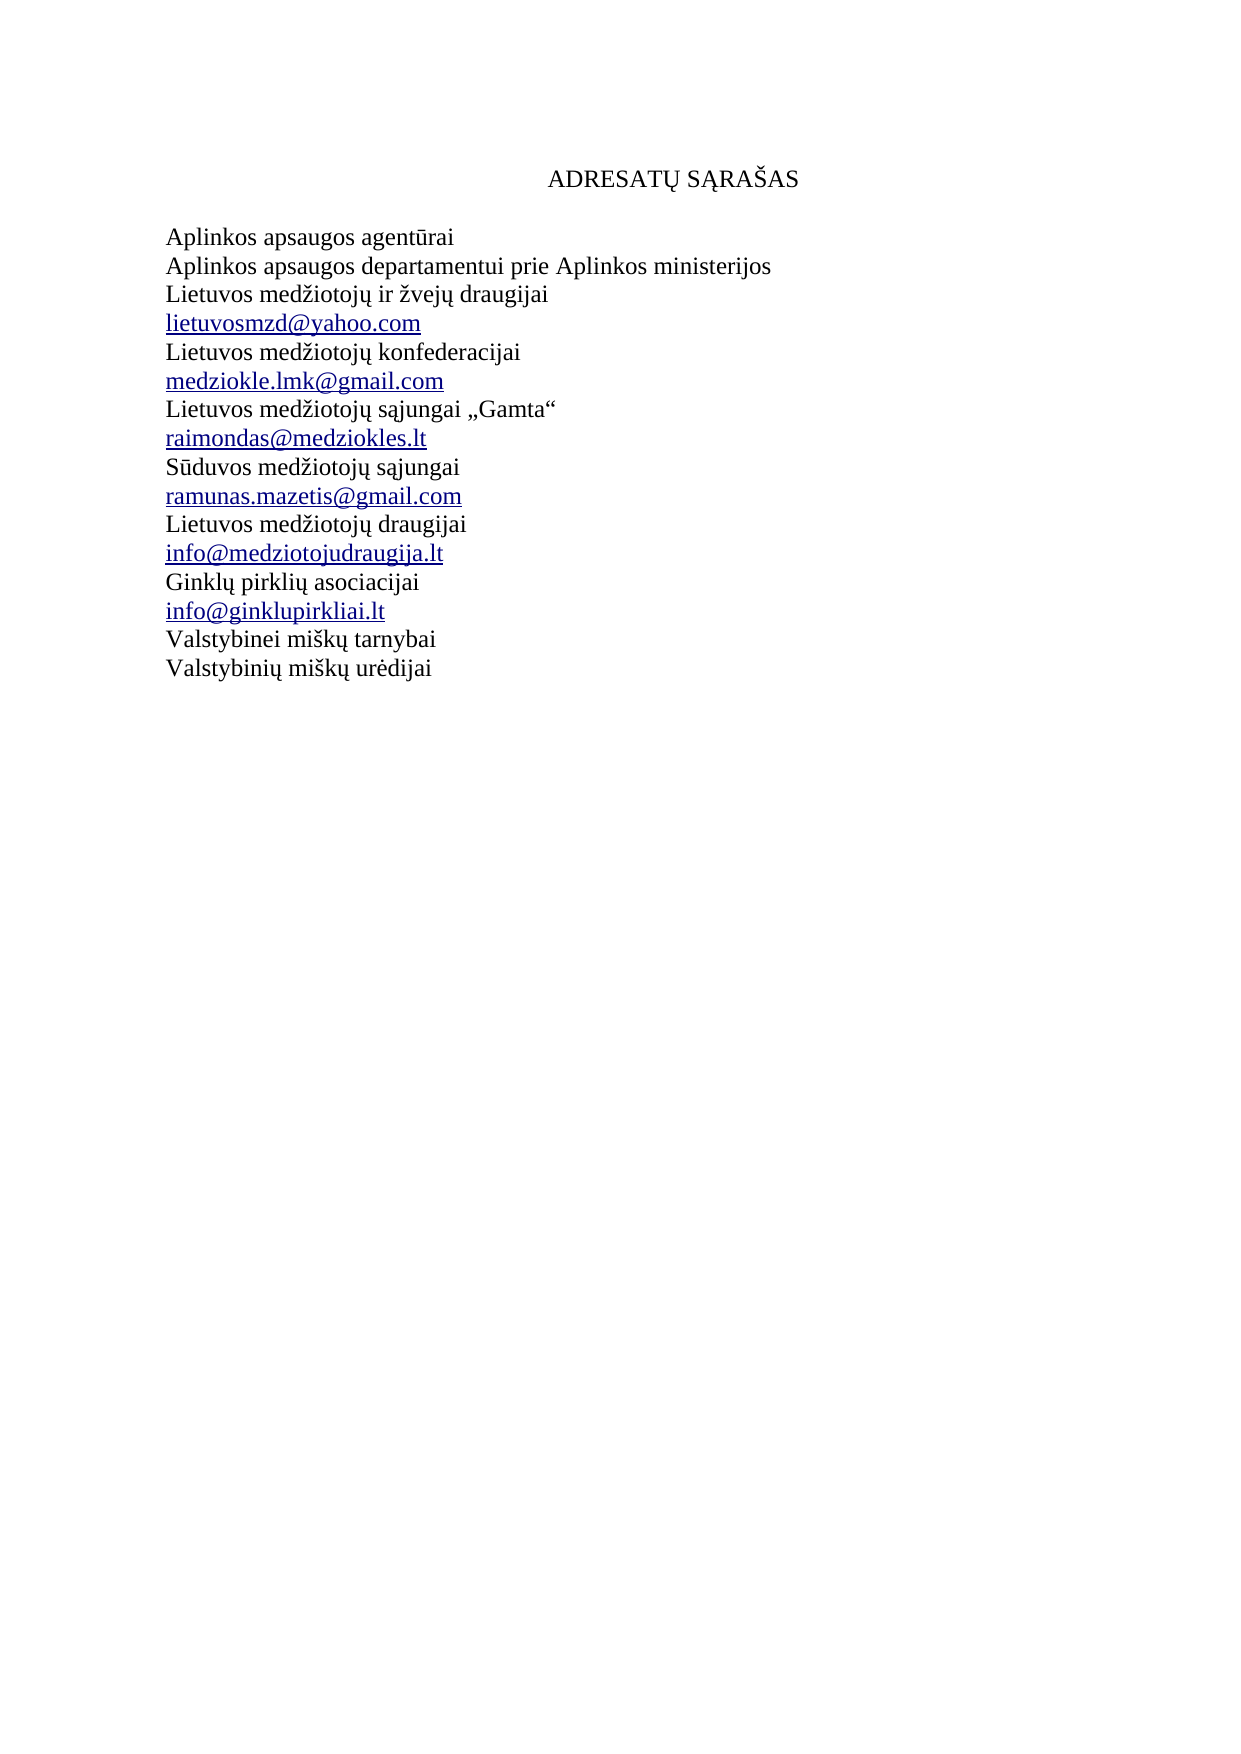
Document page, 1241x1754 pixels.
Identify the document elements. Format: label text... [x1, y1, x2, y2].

text Lietuvos medžiotojų draugijai [165, 509, 1181, 538]
text Sūduvos medžiotojų sąjungai [165, 452, 1181, 481]
text Lietuvos medžiotojų sąjungai „Gamta“ [165, 394, 1181, 423]
text Aplinkos apsaugos departamentui prie Aplinkos ministerijos [165, 251, 1181, 279]
text Valstybinių miškų urėdijai [165, 653, 1181, 682]
text raimondas@medziokles.lt [165, 423, 1181, 452]
text info@medziotojudraugija.lt [165, 538, 1181, 567]
text Valstybinei miškų tarnybai [165, 624, 1181, 653]
text Lietuvos medžiotojų konfederacijai [165, 337, 1181, 366]
text ramunas.mazetis@gmail.com [165, 481, 1181, 509]
text Ginklų pirklių asociacijai [165, 567, 1181, 596]
text lietuvosmzd@yahoo.com [165, 308, 1181, 337]
text info@ginklupirkliai.lt [165, 596, 1181, 624]
text medziokle.lmk@gmail.com [165, 366, 1181, 394]
text Lietuvos medžiotojų ir žvejų draugijai [165, 279, 1181, 308]
text Aplinkos apsaugos agentūrai [165, 222, 1181, 251]
text ADRESATŲ SĄRAŠAS [165, 164, 1181, 193]
